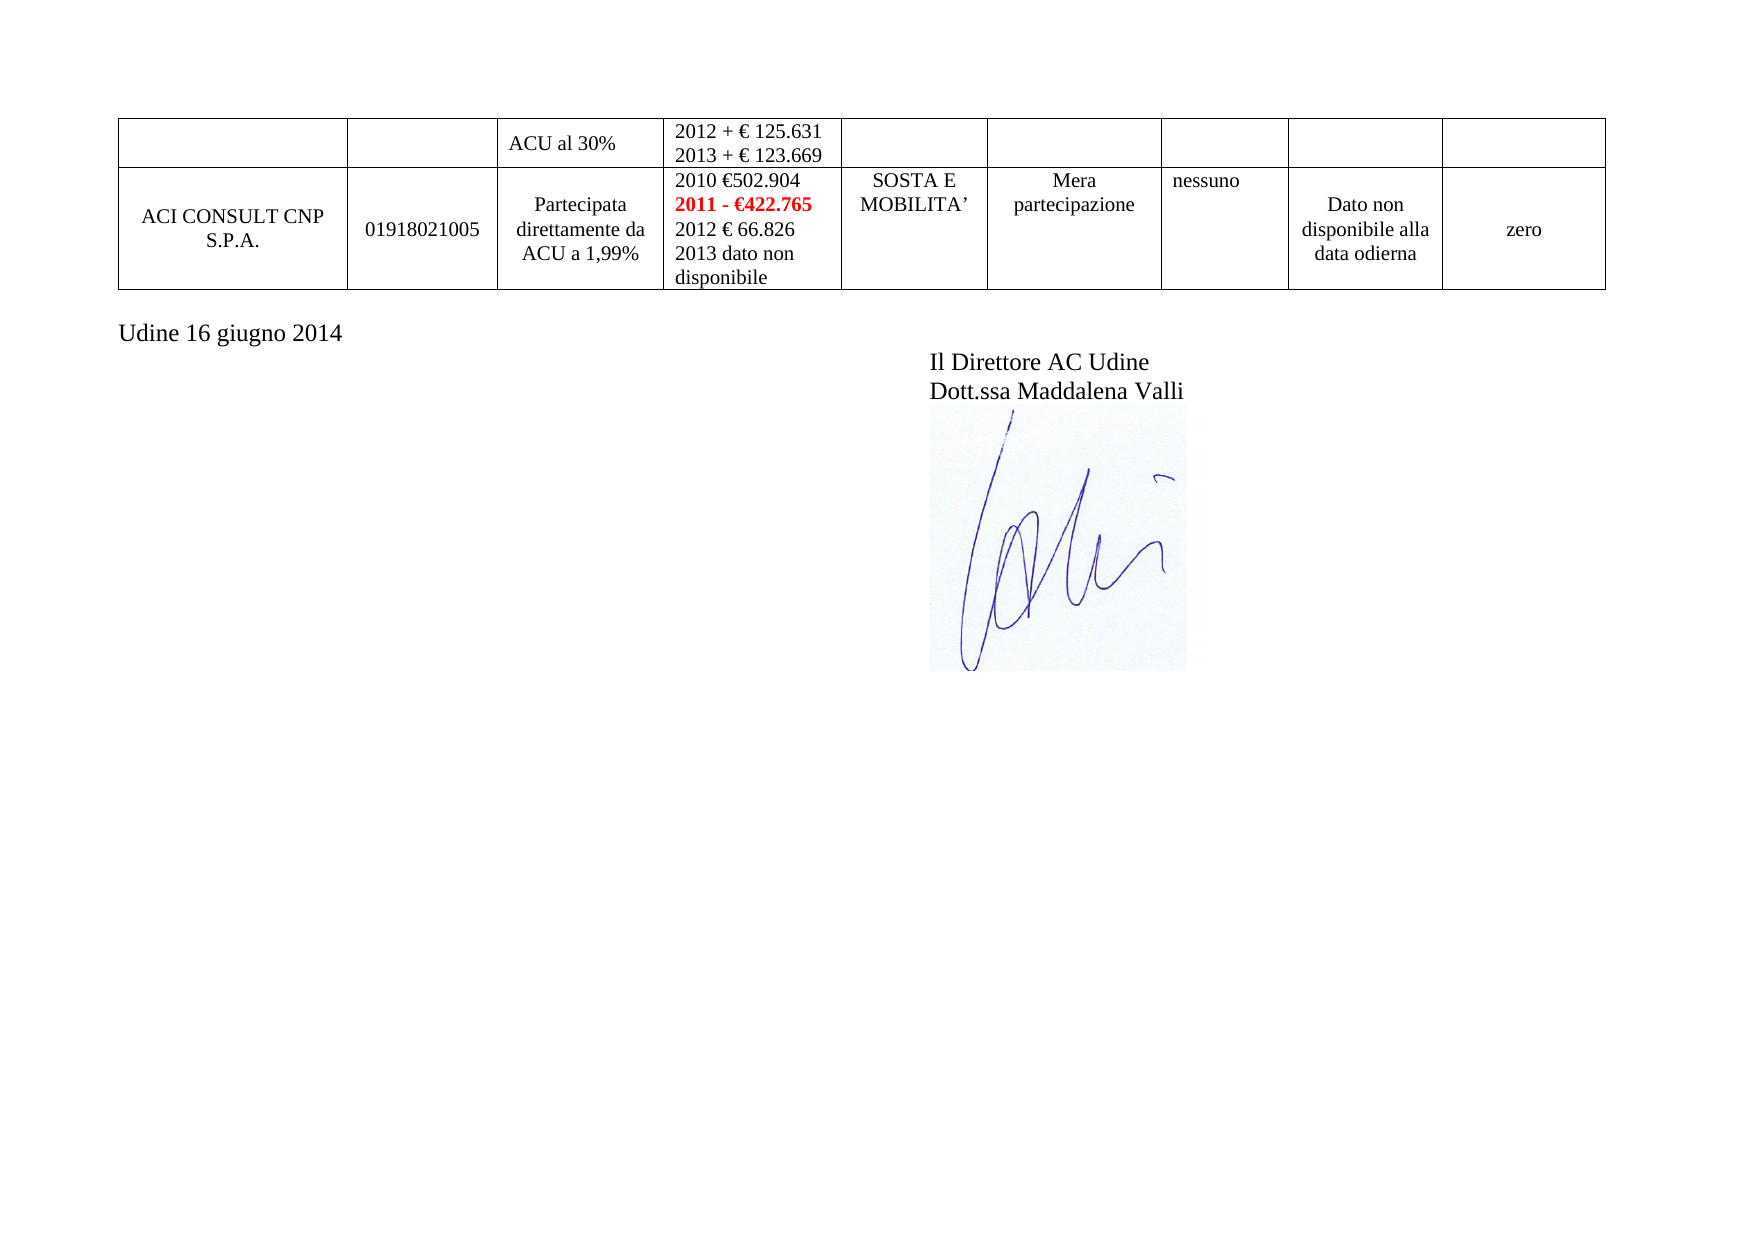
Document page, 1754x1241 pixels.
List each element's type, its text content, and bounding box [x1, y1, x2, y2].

table_cell [1162, 119, 1288, 167]
table_cell SOSTA E MOBILITA’ [842, 168, 987, 289]
table_cell Partecipata direttamente da ACU a 1,99% [498, 168, 663, 289]
table_cell ACU al 30% [498, 119, 663, 167]
table_cell [348, 119, 497, 167]
table_cell Mera partecipazione [988, 168, 1161, 289]
table_cell 2012 + € 125.631 2013 + € 123.669 [664, 119, 841, 167]
table_cell 2010 €502.904 2011 - €422.765 2012 € 66.826 2013 dato non disponibile [664, 168, 841, 289]
table_cell [1443, 119, 1605, 167]
text Udine 16 giugno 2014 [118, 318, 1606, 347]
table_cell ACI CONSULT CNP S.P.A. [119, 168, 347, 289]
table_cell [119, 119, 347, 167]
table_cell nessuno [1162, 168, 1288, 289]
table_cell 01918021005 [348, 168, 497, 289]
table_cell [1289, 119, 1442, 167]
text Il Direttore AC Udine [118, 347, 1606, 376]
table_cell [988, 119, 1161, 167]
table_cell Dato non disponibile alla data odierna [1289, 168, 1442, 289]
text Dott.ssa Maddalena Valli [856, 376, 1606, 405]
table_cell [842, 119, 987, 167]
table_cell zero [1443, 168, 1605, 289]
